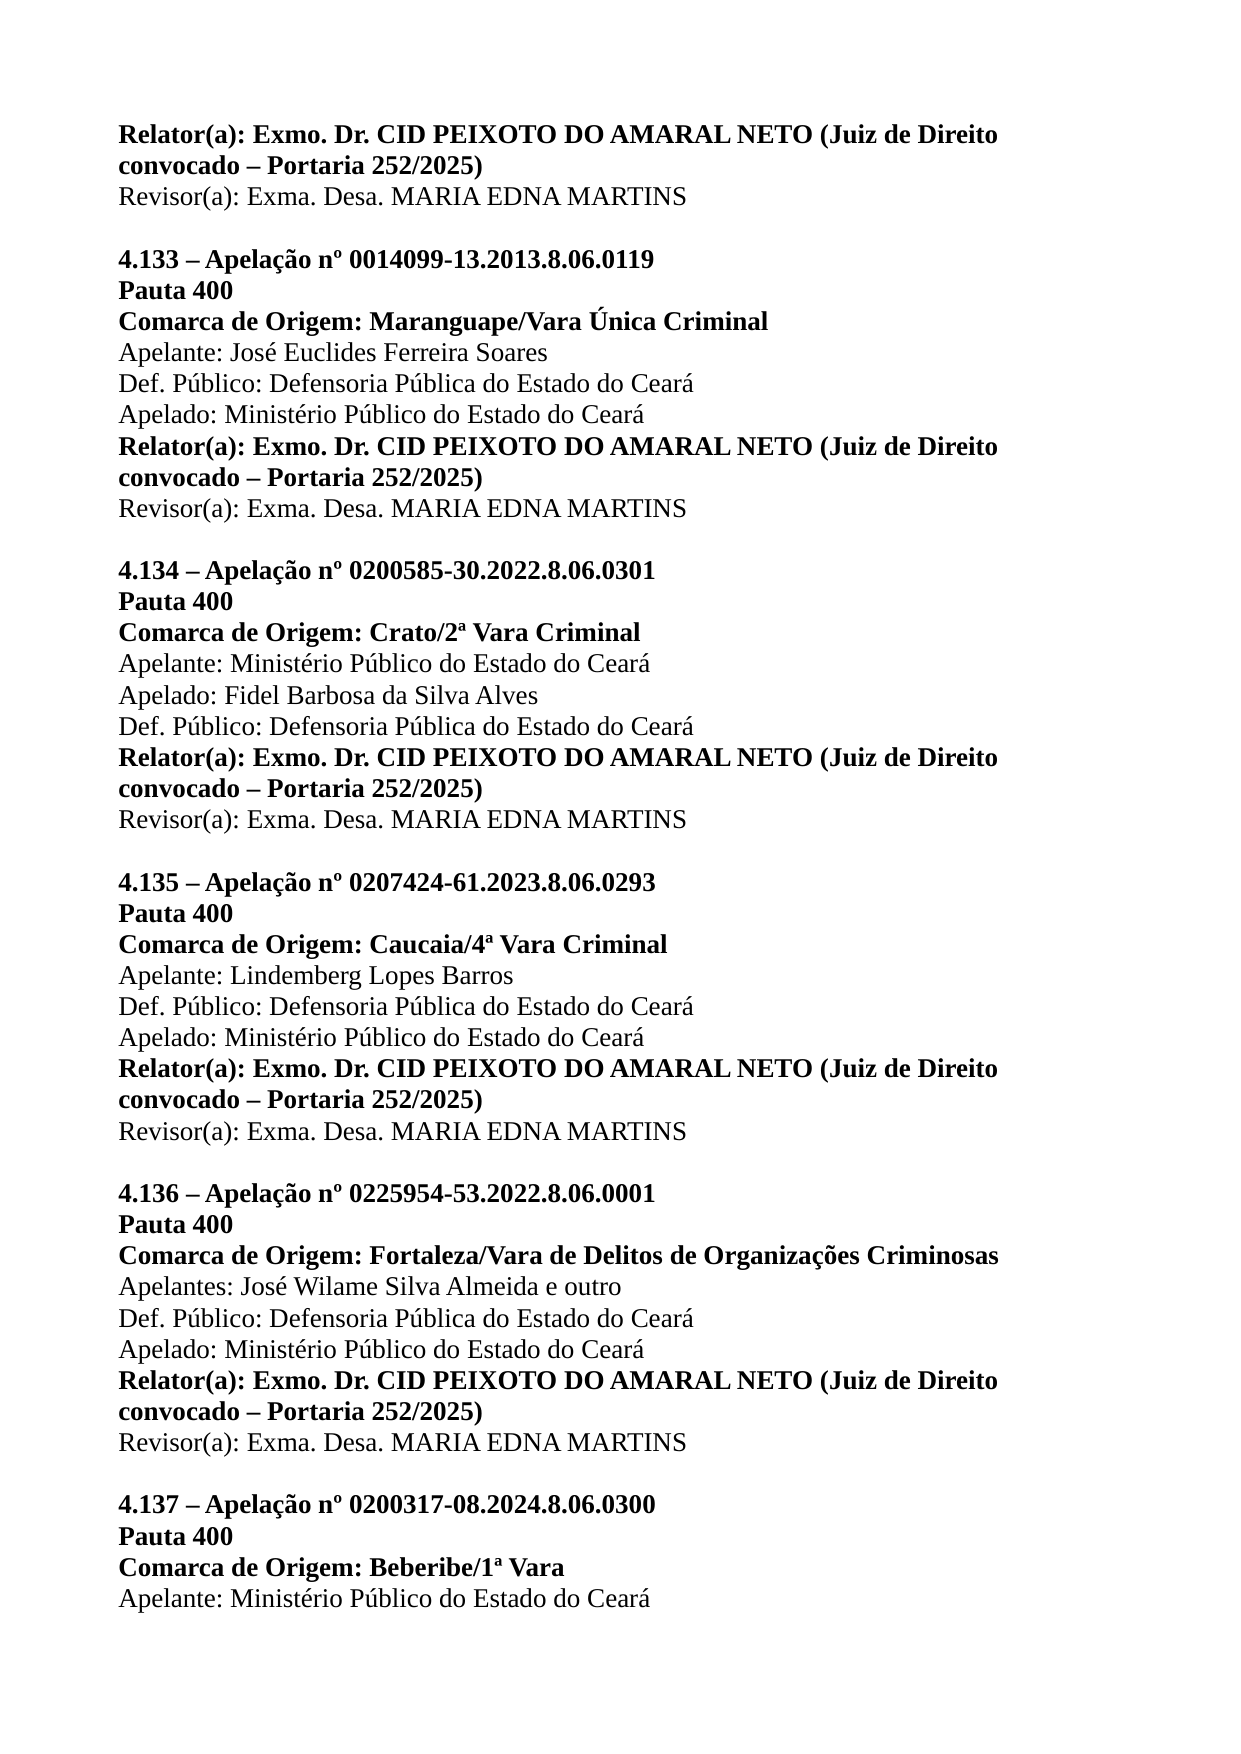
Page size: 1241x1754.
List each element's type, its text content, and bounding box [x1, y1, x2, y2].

text Apelante: Ministério Público do Estado do Ceará [118, 1582, 1122, 1613]
text Apelado: Ministério Público do Estado do Ceará [118, 1021, 1122, 1052]
text 4.135 – Apelação nº 0207424-61.2023.8.06.0293 [118, 866, 1122, 897]
text Apelante: José Euclides Ferreira Soares [118, 336, 1122, 367]
text Def. Público: Defensoria Pública do Estado do Ceará [118, 1302, 1122, 1333]
text Revisor(a): Exma. Desa. MARIA EDNA MARTINS [118, 180, 1122, 212]
text Comarca de Origem: Maranguape/Vara Única Criminal [118, 305, 1122, 336]
text 4.136 – Apelação nº 0225954-53.2022.8.06.0001 [118, 1177, 1122, 1208]
text 4.134 – Apelação nº 0200585-30.2022.8.06.0301 [118, 554, 1122, 585]
text Relator(a): Exmo. Dr. CID PEIXOTO DO AMARAL NETO (Juiz de Direito convocado – Portaria 252/2025) [118, 118, 1122, 180]
text Apelado: Fidel Barbosa da Silva Alves [118, 679, 1122, 710]
text Relator(a): Exmo. Dr. CID PEIXOTO DO AMARAL NETO (Juiz de Direito convocado – Portaria 252/2025) [118, 1364, 1122, 1426]
text Relator(a): Exmo. Dr. CID PEIXOTO DO AMARAL NETO (Juiz de Direito convocado – Portaria 252/2025) [118, 1052, 1122, 1115]
text Comarca de Origem: Fortaleza/Vara de Delitos de Organizações Criminosas [118, 1239, 1122, 1271]
text Revisor(a): Exma. Desa. MARIA EDNA MARTINS [118, 803, 1122, 834]
text Pauta 400 [118, 585, 1122, 616]
text Comarca de Origem: Beberibe/1ª Vara [118, 1551, 1122, 1582]
text Comarca de Origem: Crato/2ª Vara Criminal [118, 616, 1122, 648]
text Comarca de Origem: Caucaia/4ª Vara Criminal [118, 928, 1122, 959]
text Revisor(a): Exma. Desa. MARIA EDNA MARTINS [118, 1426, 1122, 1457]
text Pauta 400 [118, 1208, 1122, 1239]
text Pauta 400 [118, 897, 1122, 928]
text Revisor(a): Exma. Desa. MARIA EDNA MARTINS [118, 492, 1122, 523]
text 4.137 – Apelação nº 0200317-08.2024.8.06.0300 [118, 1488, 1122, 1520]
text Apelantes: José Wilame Silva Almeida e outro [118, 1271, 1122, 1302]
text Pauta 400 [118, 274, 1122, 305]
text Relator(a): Exmo. Dr. CID PEIXOTO DO AMARAL NETO (Juiz de Direito convocado – Portaria 252/2025) [118, 429, 1122, 492]
text Revisor(a): Exma. Desa. MARIA EDNA MARTINS [118, 1115, 1122, 1146]
text Apelante: Ministério Público do Estado do Ceará [118, 648, 1122, 679]
text Apelado: Ministério Público do Estado do Ceará [118, 398, 1122, 429]
text Def. Público: Defensoria Pública do Estado do Ceará [118, 367, 1122, 398]
text Def. Público: Defensoria Pública do Estado do Ceará [118, 710, 1122, 741]
text Apelado: Ministério Público do Estado do Ceará [118, 1333, 1122, 1364]
text Pauta 400 [118, 1520, 1122, 1551]
text 4.133 – Apelação nº 0014099-13.2013.8.06.0119 [118, 243, 1122, 274]
text Apelante: Lindemberg Lopes Barros [118, 959, 1122, 990]
text Def. Público: Defensoria Pública do Estado do Ceará [118, 990, 1122, 1021]
text Relator(a): Exmo. Dr. CID PEIXOTO DO AMARAL NETO (Juiz de Direito convocado – Portaria 252/2025) [118, 741, 1122, 803]
